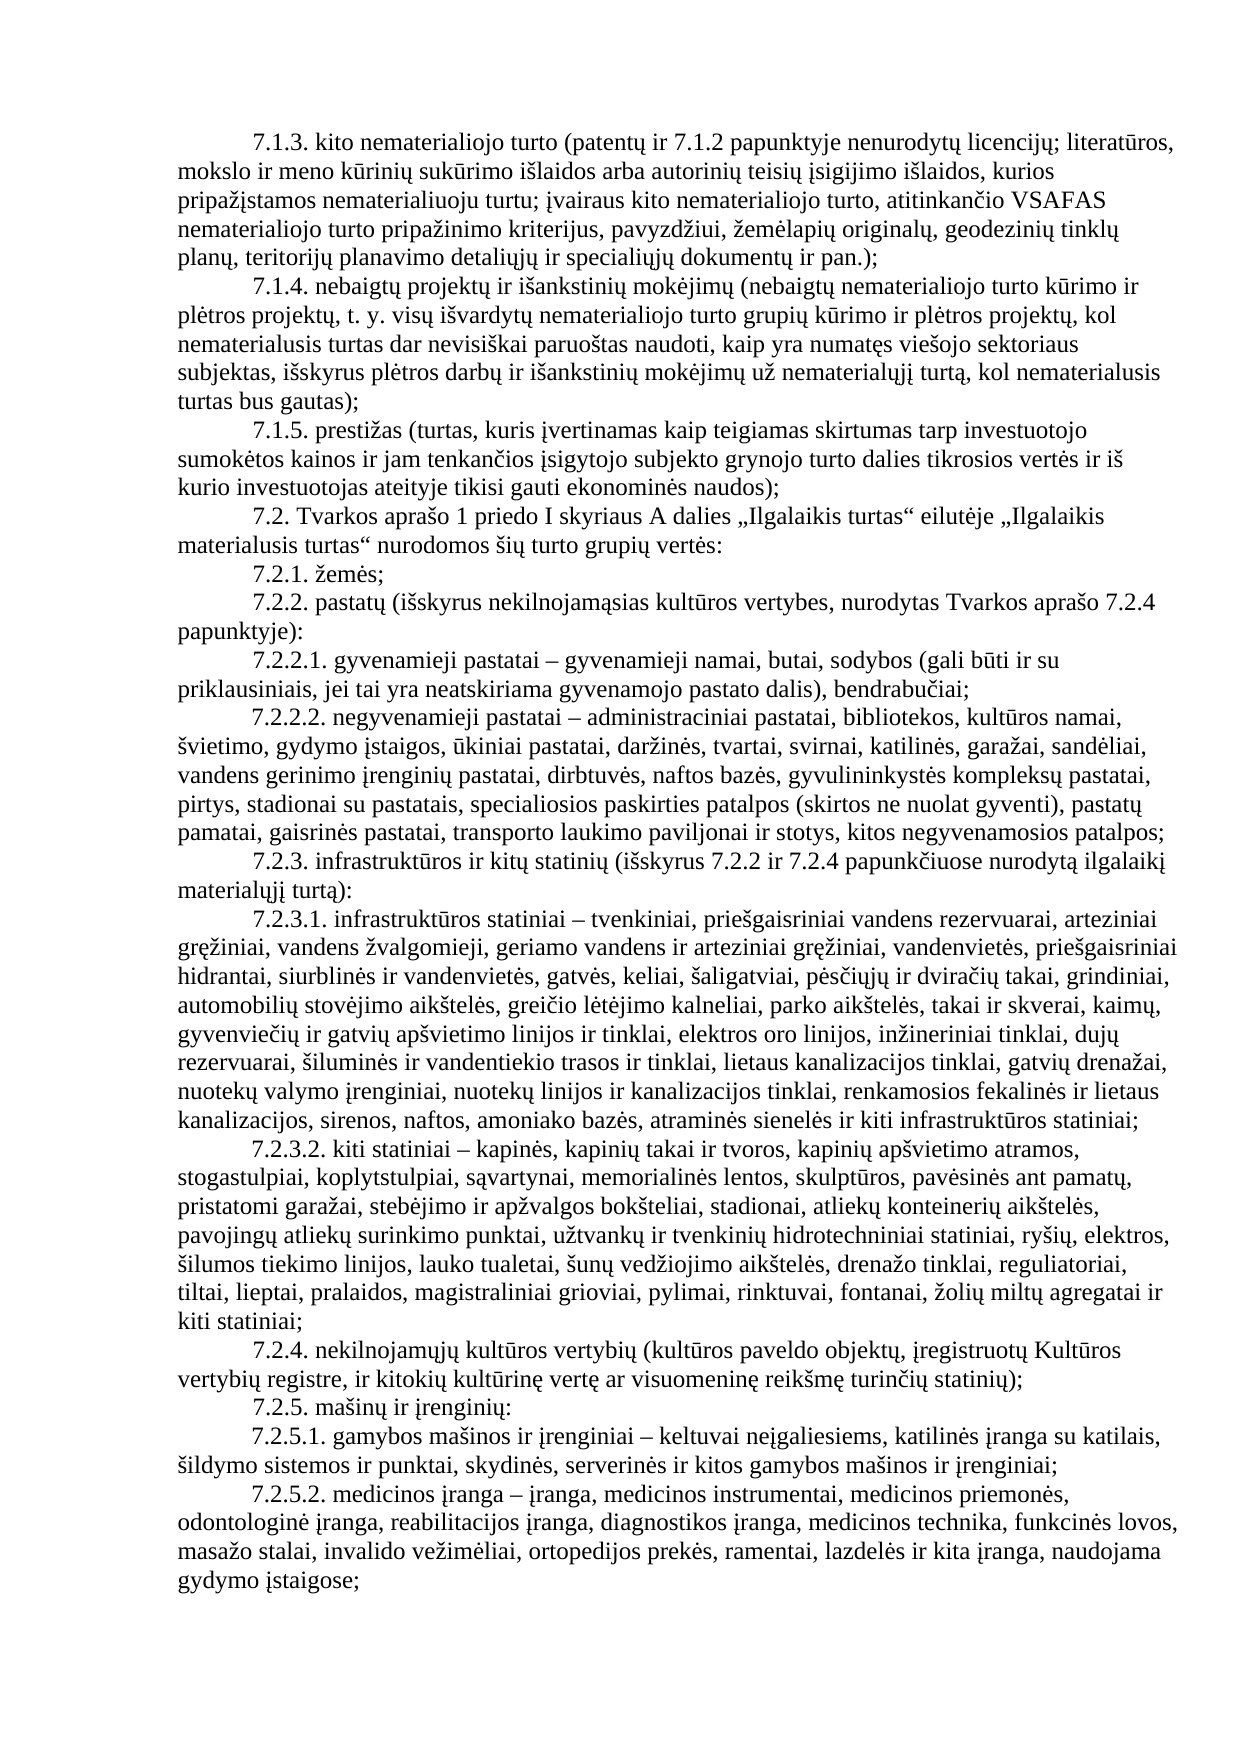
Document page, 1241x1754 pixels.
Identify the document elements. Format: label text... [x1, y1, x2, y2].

text 7.2.3.1. infrastruktūros statiniai – tvenkiniai, priešgaisriniai vandens rezervuarai, arteziniai gręžiniai, vandens žvalgomieji, geriamo vandens ir arteziniai gręžiniai, vandenvietės, priešgaisriniai hidrantai, siurblinės ir vandenvietės, gatvės, keliai, šaligatviai, pėsčiųjų ir dviračių takai, grindiniai, automobilių stovėjimo aikštelės, greičio lėtėjimo kalneliai, parko aikštelės, takai ir skverai, kaimų, gyvenviečių ir gatvių apšvietimo linijos ir tinklai, elektros oro linijos, inžineriniai tinklai, dujų rezervuarai, šiluminės ir vandentiekio trasos ir tinklai, lietaus kanalizacijos tinklai, gatvių drenažai, nuotekų valymo įrenginiai, nuotekų linijos ir kanalizacijos tinklai, renkamosios fekalinės ir lietaus kanalizacijos, sirenos, naftos, amoniako bazės, atraminės sienelės ir kiti infrastruktūros statiniai; [177, 904, 1181, 1134]
text 7.2.5.1. gamybos mašinos ir įrenginiai – keltuvai neįgaliesiems, katilinės įranga su katilais, šildymo sistemos ir punktai, skydinės, serverinės ir kitos gamybos mašinos ir įrenginiai; [177, 1421, 1181, 1479]
text 7.1.5. prestižas (turtas, kuris įvertinamas kaip teigiamas skirtumas tarp investuotojo sumokėtos kainos ir jam tenkančios įsigytojo subjekto grynojo turto dalies tikrosios vertės ir iš kurio investuotojas ateityje tikisi gauti ekonominės naudos); [177, 415, 1181, 501]
text 7.2.4. nekilnojamųjų kultūros vertybių (kultūros paveldo objektų, įregistruotų Kultūros vertybių registre, ir kitokių kultūrinę vertę ar visuomeninę reikšmę turinčių statinių); [177, 1335, 1181, 1392]
text 7.2. Tvarkos aprašo 1 priedo I skyriaus A dalies „Ilgalaikis turtas“ eilutėje „Ilgalaikis materialusis turtas“ nurodomos šių turto grupių vertės: [177, 501, 1181, 559]
text 7.2.1. žemės; [177, 559, 1181, 587]
text 7.1.3. kito nematerialiojo turto (patentų ir 7.1.2 papunktyje nenurodytų licencijų; literatūros, mokslo ir meno kūrinių sukūrimo išlaidos arba autorinių teisių įsigijimo išlaidos, kurios pripažįstamos nematerialiuoju turtu; įvairaus kito nematerialiojo turto, atitinkančio VSAFAS nematerialiojo turto pripažinimo kriterijus, pavyzdžiui, žemėlapių originalų, geodezinių tinklų planų, teritorijų planavimo detaliųjų ir specialiųjų dokumentų ir pan.); [177, 127, 1181, 271]
text 7.2.2. pastatų (išskyrus nekilnojamąsias kultūros vertybes, nurodytas Tvarkos aprašo 7.2.4 papunktyje): [177, 587, 1181, 645]
text 7.2.2.2. negyvenamieji pastatai – administraciniai pastatai, bibliotekos, kultūros namai, švietimo, gydymo įstaigos, ūkiniai pastatai, daržinės, tvartai, svirnai, katilinės, garažai, sandėliai, vandens gerinimo įrenginių pastatai, dirbtuvės, naftos bazės, gyvulininkystės kompleksų pastatai, pirtys, stadionai su pastatais, specialiosios paskirties patalpos (skirtos ne nuolat gyventi), pastatų pamatai, gaisrinės pastatai, transporto laukimo paviljonai ir stotys, kitos negyvenamosios patalpos; [177, 702, 1181, 846]
text 7.2.5. mašinų ir įrenginių: [177, 1392, 1181, 1421]
text 7.2.5.2. medicinos įranga – įranga, medicinos instrumentai, medicinos priemonės, odontologinė įranga, reabilitacijos įranga, diagnostikos įranga, medicinos technika, funkcinės lovos, masažo stalai, invalido vežimėliai, ortopedijos prekės, ramentai, lazdelės ir kita įranga, naudojama gydymo įstaigose; [177, 1479, 1181, 1594]
text 7.2.3.2. kiti statiniai – kapinės, kapinių takai ir tvoros, kapinių apšvietimo atramos, stogastulpiai, koplytstulpiai, sąvartynai, memorialinės lentos, skulptūros, pavėsinės ant pamatų, pristatomi garažai, stebėjimo ir apžvalgos bokšteliai, stadionai, atliekų konteinerių aikštelės, pavojingų atliekų surinkimo punktai, užtvankų ir tvenkinių hidrotechniniai statiniai, ryšių, elektros, šilumos tiekimo linijos, lauko tualetai, šunų vedžiojimo aikštelės, drenažo tinklai, reguliatoriai, tiltai, lieptai, pralaidos, magistraliniai grioviai, pylimai, rinktuvai, fontanai, žolių miltų agregatai ir kiti statiniai; [177, 1134, 1181, 1335]
text 7.1.4. nebaigtų projektų ir išankstinių mokėjimų (nebaigtų nematerialiojo turto kūrimo ir plėtros projektų, t. y. visų išvardytų nematerialiojo turto grupių kūrimo ir plėtros projektų, kol nematerialusis turtas dar nevisiškai paruoštas naudoti, kaip yra numatęs viešojo sektoriaus subjektas, išskyrus plėtros darbų ir išankstinių mokėjimų už nematerialųjį turtą, kol nematerialusis turtas bus gautas); [177, 271, 1181, 415]
text 7.2.2.1. gyvenamieji pastatai – gyvenamieji namai, butai, sodybos (gali būti ir su priklausiniais, jei tai yra neatskiriama gyvenamojo pastato dalis), bendrabučiai; [177, 645, 1181, 702]
text 7.2.3. infrastruktūros ir kitų statinių (išskyrus 7.2.2 ir 7.2.4 papunkčiuose nurodytą ilgalaikį materialųjį turtą): [177, 846, 1181, 904]
